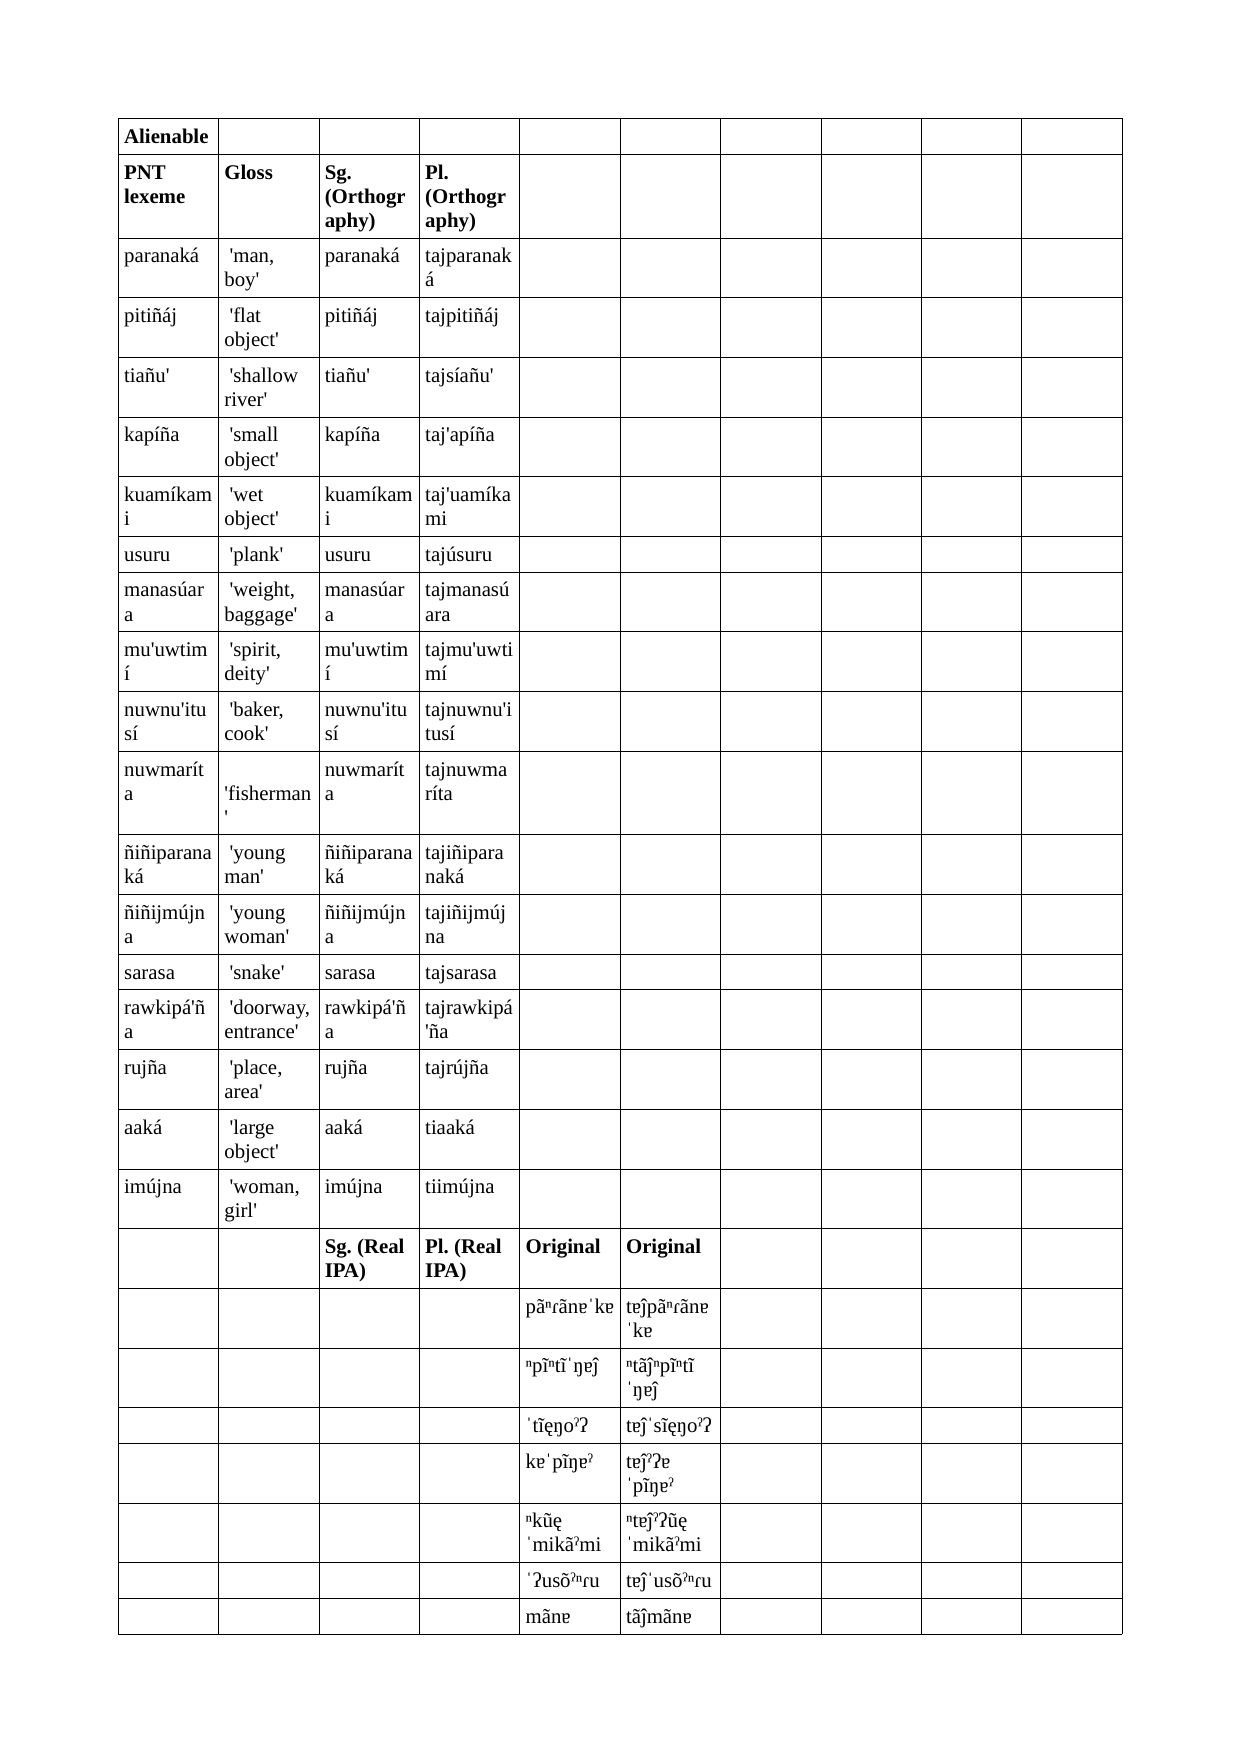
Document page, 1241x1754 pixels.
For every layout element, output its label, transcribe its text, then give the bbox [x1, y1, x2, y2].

table_cell Original [520, 1229, 620, 1288]
table_cell [621, 418, 720, 476]
table_cell [219, 1599, 319, 1633]
table_cell [721, 955, 821, 989]
table_cell [822, 418, 921, 476]
table_cell Pl. (Real IPA) [420, 1229, 519, 1288]
table_cell [822, 1444, 921, 1502]
table_cell [822, 298, 921, 357]
table_cell Gloss [219, 155, 319, 237]
table_cell [520, 895, 620, 954]
table_cell [520, 752, 620, 834]
table_cell imújna [320, 1170, 419, 1228]
table_cell [822, 477, 921, 536]
table_cell [721, 1563, 821, 1598]
table_cell usuru [119, 537, 218, 572]
table_cell kɐˈpĩŋɐˀ [520, 1444, 620, 1502]
table_header [320, 119, 419, 154]
table_cell [1022, 1289, 1122, 1347]
table_cell ˈtĩęŋoˀʔ [520, 1408, 620, 1443]
table_cell [922, 1444, 1021, 1502]
table_cell [520, 1170, 620, 1228]
table_cell Sg. (Orthography) [320, 155, 419, 237]
table_cell [1022, 955, 1122, 989]
table_cell [721, 155, 821, 237]
table_cell [822, 1504, 921, 1562]
table_cell [520, 418, 620, 476]
table_cell [822, 239, 921, 297]
table_cell tajiñiparanaká [420, 835, 519, 894]
table_cell [320, 1349, 419, 1407]
table_cell ⁿkũęˈmikãˀmi [520, 1504, 620, 1562]
table_cell [922, 1229, 1021, 1288]
table_cell [1022, 1444, 1122, 1502]
table_cell ⁿpĩⁿtĩˈŋɐĵ [520, 1349, 620, 1407]
table_cell 'weight, baggage' [219, 573, 319, 631]
table_cell [922, 1110, 1021, 1168]
table_cell [922, 239, 1021, 297]
table_cell kuamíkami [119, 477, 218, 536]
table_cell tiañu' [119, 358, 218, 417]
table_cell [721, 537, 821, 572]
table_cell [1022, 239, 1122, 297]
table_cell [1022, 298, 1122, 357]
table_cell [219, 1349, 319, 1407]
table_cell tajsíañu' [420, 358, 519, 417]
table_cell [822, 1050, 921, 1109]
table_cell [922, 573, 1021, 631]
table_cell Pl. (Orthography) [420, 155, 519, 237]
table_cell [721, 692, 821, 751]
table_cell tajúsuru [420, 537, 519, 572]
table_cell kapíña [119, 418, 218, 476]
table_cell nuwnu'itusí [320, 692, 419, 751]
table_cell paranaká [119, 239, 218, 297]
table_cell manasúara [119, 573, 218, 631]
table_cell [922, 298, 1021, 357]
table_cell ñiñijmújna [119, 895, 218, 954]
table_cell [119, 1599, 218, 1633]
table_cell ˈʔusõˀⁿɾu [520, 1563, 620, 1598]
table_cell [420, 1444, 519, 1502]
table_cell PNT lexeme [119, 155, 218, 237]
table_cell tajpitiñáj [420, 298, 519, 357]
table_cell [922, 1408, 1021, 1443]
table_cell tɐĵˈsĩęŋoˀʔ [621, 1408, 720, 1443]
table_cell [621, 955, 720, 989]
table_cell tajparanaká [420, 239, 519, 297]
table_header Alienable [119, 119, 218, 154]
table_cell [420, 1289, 519, 1347]
table_cell [219, 1504, 319, 1562]
table_cell [1022, 1229, 1122, 1288]
table_cell [922, 1504, 1021, 1562]
table_cell [621, 990, 720, 1049]
table_cell [1022, 155, 1122, 237]
table_cell [721, 895, 821, 954]
table_cell [922, 155, 1021, 237]
table_cell [1022, 1349, 1122, 1407]
table_cell [621, 835, 720, 894]
table_cell mu'uwtimí [320, 632, 419, 691]
table_header [520, 119, 620, 154]
table_cell nuwmaríta [119, 752, 218, 834]
table_cell [420, 1349, 519, 1407]
table_cell rawkipá'ña [119, 990, 218, 1049]
table_cell [1022, 537, 1122, 572]
table_cell Original [621, 1229, 720, 1288]
table_cell tajrawkipá'ña [420, 990, 519, 1049]
table_cell [922, 895, 1021, 954]
table_cell nuwmaríta [320, 752, 419, 834]
table_cell [721, 1050, 821, 1109]
table_cell [721, 573, 821, 631]
table_cell [721, 632, 821, 691]
table_cell [119, 1444, 218, 1502]
table_cell [621, 692, 720, 751]
table_cell tajsarasa [420, 955, 519, 989]
table_cell [1022, 1110, 1122, 1168]
table_cell [621, 155, 720, 237]
table_cell [1022, 1504, 1122, 1562]
table_cell [420, 1599, 519, 1633]
table_header [822, 119, 921, 154]
table_cell tajnuwnu'itusí [420, 692, 519, 751]
table_cell [1022, 477, 1122, 536]
table_cell [520, 298, 620, 357]
table_cell [922, 1349, 1021, 1407]
table_cell [822, 155, 921, 237]
table_cell ñiñiparanaká [320, 835, 419, 894]
table_cell [922, 632, 1021, 691]
table_cell pãⁿɾãnɐˈkɐ [520, 1289, 620, 1347]
table_cell [219, 1289, 319, 1347]
table_cell usuru [320, 537, 419, 572]
table_cell tajmu'uwtimí [420, 632, 519, 691]
table_cell [621, 895, 720, 954]
table_cell tajmanasúara [420, 573, 519, 631]
table_cell [621, 1170, 720, 1228]
table_cell [520, 632, 620, 691]
table_cell [621, 1050, 720, 1109]
table_cell [520, 155, 620, 237]
table_cell tajrújña [420, 1050, 519, 1109]
table_cell [520, 835, 620, 894]
table_header [721, 119, 821, 154]
table_header [219, 119, 319, 154]
table_cell [922, 537, 1021, 572]
table_cell [822, 1599, 921, 1633]
table_cell kapíña [320, 418, 419, 476]
table_cell [621, 477, 720, 536]
table_header [621, 119, 720, 154]
table_cell aaká [320, 1110, 419, 1168]
table_cell [621, 1110, 720, 1168]
table_cell [721, 990, 821, 1049]
table_cell [219, 1563, 319, 1598]
table_cell [822, 573, 921, 631]
table_cell pitiñáj [320, 298, 419, 357]
table_cell [320, 1408, 419, 1443]
table_cell [721, 1444, 821, 1502]
table_cell [721, 1170, 821, 1228]
table_cell [721, 1289, 821, 1347]
table_cell taj'uamíkami [420, 477, 519, 536]
table_cell 'flat object' [219, 298, 319, 357]
table_cell 'doorway, entrance' [219, 990, 319, 1049]
table_cell [119, 1504, 218, 1562]
table_cell [922, 692, 1021, 751]
table_cell [922, 1563, 1021, 1598]
table_cell [1022, 1599, 1122, 1633]
table_cell [1022, 632, 1122, 691]
table_cell [922, 955, 1021, 989]
table_cell [822, 955, 921, 989]
table_cell [721, 1504, 821, 1562]
table_cell [721, 239, 821, 297]
table_cell [520, 955, 620, 989]
table_cell [420, 1408, 519, 1443]
table_cell taj'apíña [420, 418, 519, 476]
table_cell [119, 1408, 218, 1443]
table_cell [320, 1289, 419, 1347]
table_cell [621, 632, 720, 691]
table_cell [922, 752, 1021, 834]
table_cell [822, 1289, 921, 1347]
table_cell [1022, 752, 1122, 834]
table_cell [520, 239, 620, 297]
table_cell sarasa [320, 955, 419, 989]
table_cell [721, 835, 821, 894]
table_cell ⁿtɐĵˀʔũęˈmikãˀmi [621, 1504, 720, 1562]
table_cell 'wet object' [219, 477, 319, 536]
table_cell kuamíkami [320, 477, 419, 536]
table_cell [1022, 895, 1122, 954]
table_cell [520, 477, 620, 536]
table_cell 'man, boy' [219, 239, 319, 297]
table_cell [1022, 835, 1122, 894]
table_cell tiimújna [420, 1170, 519, 1228]
table_cell [822, 1349, 921, 1407]
table_cell [721, 1408, 821, 1443]
table_cell [520, 537, 620, 572]
table_cell tajnuwmaríta [420, 752, 519, 834]
table_cell 'place, area' [219, 1050, 319, 1109]
table_cell imújna [119, 1170, 218, 1228]
table_cell [922, 418, 1021, 476]
table_cell Sg. (Real IPA) [320, 1229, 419, 1288]
table_cell tiañu' [320, 358, 419, 417]
table_cell paranaká [320, 239, 419, 297]
table_cell [320, 1599, 419, 1633]
table_cell mu'uwtimí [119, 632, 218, 691]
table_cell [1022, 1563, 1122, 1598]
table_cell [320, 1504, 419, 1562]
table_cell ⁿtãĵⁿpĩⁿtĩˈŋɐĵ [621, 1349, 720, 1407]
table_cell 'small object' [219, 418, 319, 476]
table_cell [119, 1289, 218, 1347]
table_cell rujña [119, 1050, 218, 1109]
table_cell [721, 298, 821, 357]
table_cell 'shallow river' [219, 358, 319, 417]
table_cell [520, 1110, 620, 1168]
table_header [1022, 119, 1122, 154]
table_cell ñiñijmújna [320, 895, 419, 954]
table_cell [1022, 1408, 1122, 1443]
table_header [922, 119, 1021, 154]
table_cell [922, 1170, 1021, 1228]
table_cell [822, 752, 921, 834]
table_cell ñiñiparanaká [119, 835, 218, 894]
table_cell [119, 1349, 218, 1407]
table_cell [721, 358, 821, 417]
table_cell [822, 1229, 921, 1288]
table_cell [822, 990, 921, 1049]
table_cell [320, 1563, 419, 1598]
table_cell [621, 573, 720, 631]
table_cell rawkipá'ña [320, 990, 419, 1049]
table_cell mãnɐ [520, 1599, 620, 1633]
table_cell 'spirit, deity' [219, 632, 319, 691]
table_cell [520, 1050, 620, 1109]
table_cell [520, 358, 620, 417]
table_cell [520, 692, 620, 751]
table_cell rujña [320, 1050, 419, 1109]
table_cell [922, 1599, 1021, 1633]
table_cell [822, 358, 921, 417]
table_cell [822, 1408, 921, 1443]
table_header [420, 119, 519, 154]
table_cell 'woman, girl' [219, 1170, 319, 1228]
table_cell [822, 895, 921, 954]
table_cell 'young woman' [219, 895, 319, 954]
table_cell [822, 1563, 921, 1598]
table_cell [1022, 418, 1122, 476]
table_cell 'fisherman' [219, 752, 319, 834]
table_cell [320, 1444, 419, 1502]
table_cell 'young man' [219, 835, 319, 894]
table_cell [922, 835, 1021, 894]
table_cell [1022, 990, 1122, 1049]
table_cell [520, 573, 620, 631]
table_cell [922, 990, 1021, 1049]
table_cell [721, 1110, 821, 1168]
table_cell [1022, 1170, 1122, 1228]
table_cell [822, 1110, 921, 1168]
table_cell [520, 990, 620, 1049]
table_cell tɐĵpãⁿɾãnɐˈkɐ [621, 1289, 720, 1347]
table_cell [1022, 1050, 1122, 1109]
table_cell [822, 1170, 921, 1228]
table_cell [822, 692, 921, 751]
table_cell [922, 1050, 1021, 1109]
table_cell manasúara [320, 573, 419, 631]
table_cell [420, 1563, 519, 1598]
table_cell [721, 418, 821, 476]
table_cell nuwnu'itusí [119, 692, 218, 751]
table_cell [721, 1229, 821, 1288]
table_cell [119, 1229, 218, 1288]
table_cell [1022, 692, 1122, 751]
table_cell [219, 1444, 319, 1502]
table_cell [721, 752, 821, 834]
table_cell [922, 477, 1021, 536]
table_cell tiaaká [420, 1110, 519, 1168]
table_cell [822, 835, 921, 894]
table_cell 'baker, cook' [219, 692, 319, 751]
table_cell tɐĵˈusõˀⁿɾu [621, 1563, 720, 1598]
table_cell [721, 1599, 821, 1633]
table_cell [621, 537, 720, 572]
table_cell sarasa [119, 955, 218, 989]
table_cell [1022, 358, 1122, 417]
table_cell [822, 537, 921, 572]
table_cell [621, 358, 720, 417]
table_cell [621, 239, 720, 297]
table_cell aaká [119, 1110, 218, 1168]
table_cell [922, 1289, 1021, 1347]
table_cell 'snake' [219, 955, 319, 989]
table_cell [721, 1349, 821, 1407]
table_cell tɐĵˀʔɐˈpĩŋɐˀ [621, 1444, 720, 1502]
table_cell [922, 358, 1021, 417]
table_cell [721, 477, 821, 536]
table_cell tãĵmãnɐ [621, 1599, 720, 1633]
table_cell [621, 298, 720, 357]
table_cell [621, 752, 720, 834]
table_cell [219, 1229, 319, 1288]
table_cell 'large object' [219, 1110, 319, 1168]
table_cell [420, 1504, 519, 1562]
table_cell pitiñáj [119, 298, 218, 357]
table_cell [1022, 573, 1122, 631]
table_cell tajiñijmújna [420, 895, 519, 954]
table_cell [219, 1408, 319, 1443]
table_cell [119, 1563, 218, 1598]
table_cell 'plank' [219, 537, 319, 572]
table_cell [822, 632, 921, 691]
